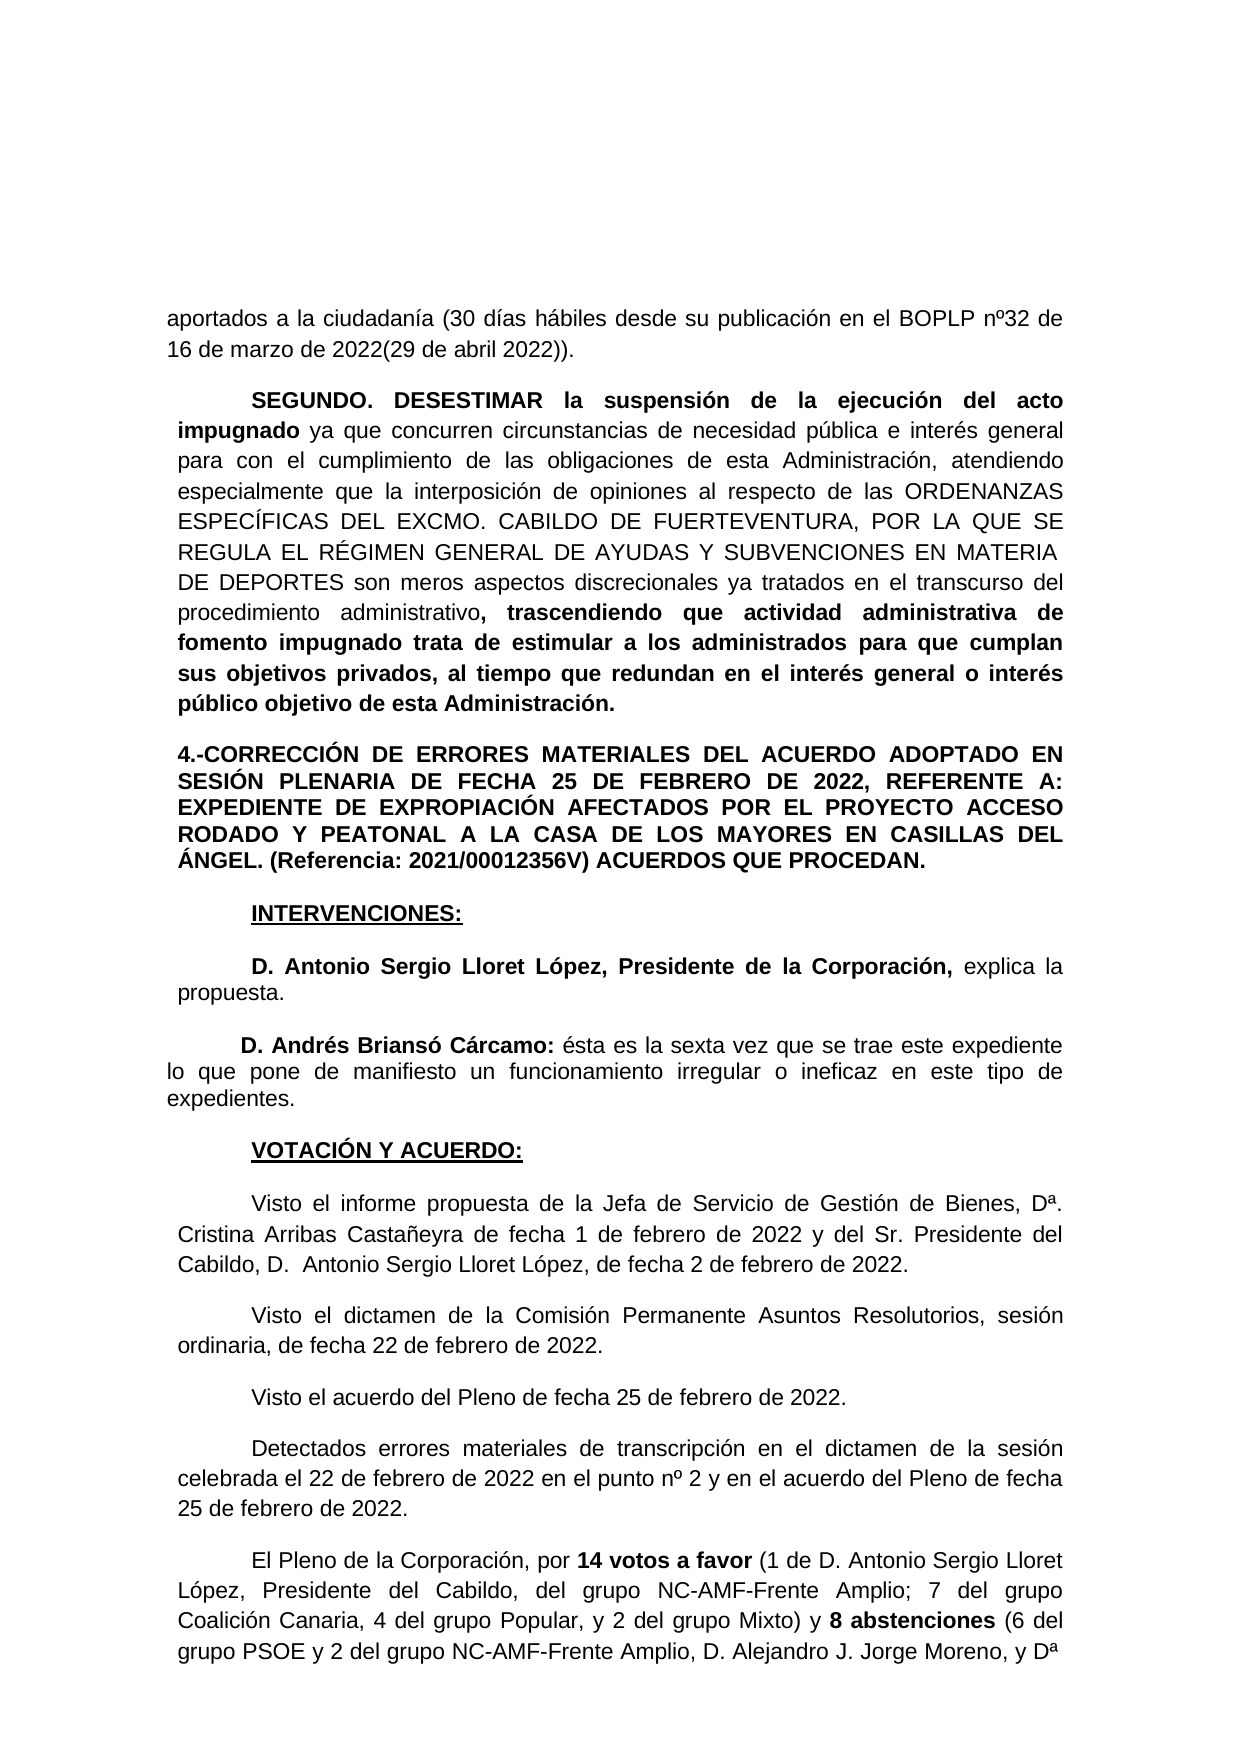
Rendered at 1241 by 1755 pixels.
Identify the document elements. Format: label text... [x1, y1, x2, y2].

text INTERVENCIONES: [251, 900, 1074, 926]
text Detectados errores materiales de transcripción en el dictamen de la sesión celebrada el 22 de febrero de 2022 en el punto nº 2 y en el acuerdo del Pleno de fecha 25 de febrero de 2022. [177, 1435, 1064, 1522]
text VOTACIÓN Y ACUERDO: [251, 1137, 1074, 1164]
subtitle D. Andrés Briansó Cárcamo: ésta es la sexta vez que se trae este expediente lo que pone de manifiesto un funcionamiento irregular o ineficaz en este tipo de expedientes. [167, 1032, 1064, 1111]
subtitle 4.-CORRECCIÓN DE ERRORES MATERIALES DEL ACUERDO ADOPTADO EN SESIÓN PLENARIA DE FECHA 25 DE FEBRERO DE 2022, REFERENTE A: EXPEDIENTE DE EXPROPIACIÓN AFECTADOS POR EL PROYECTO ACCESO RODADO Y PEATONAL A LA CASA DE LOS MAYORES EN CASILLAS DEL ÁNGEL. (Referencia: 2021/00012356V) ACUERDOS QUE PROCEDAN. [177, 741, 1064, 873]
text Visto el acuerdo del Pleno de fecha 25 de febrero de 2022. [251, 1384, 1074, 1410]
text Visto el dictamen de la Comisión Permanente Asuntos Resolutorios, sesión ordinaria, de fecha 22 de febrero de 2022. [177, 1302, 1064, 1359]
text El Pleno de la Corporación, por 14 votos a favor (1 de D. Antonio Sergio Lloret López, Presidente del Cabildo, del grupo NC-AMF-Frente Amplio; 7 del grupo Coalición Canaria, 4 del grupo Popular, y 2 del grupo Mixto) y 8 abstenciones (6 del grupo PSOE y 2 del grupo NC-AMF-Frente Amplio, D. Alejandro J. Jorge Moreno, y Dª [177, 1547, 1064, 1664]
text SEGUNDO. DESESTIMAR la suspensión de la ejecución del acto impugnado ya que concurren circunstancias de necesidad pública e interés general para con el cumplimiento de las obligaciones de esta Administración, atendiendo especialmente que la interposición de opiniones al respecto de las ORDENANZAS ESPECÍFICAS DEL EXCMO. CABILDO DE FUERTEVENTURA, POR LA QUE SE REGULA EL RÉGIMEN GENERAL DE AYUDAS Y SUBVENCIONES EN MATERIA [177, 387, 1064, 565]
subtitle aportados a la ciudadanía (30 días hábiles desde su publicación en el BOPLP nº32 de 16 de marzo de 2022(29 de abril 2022)). [167, 305, 1064, 362]
text Visto el informe propuesta de la Jefa de Servicio de Gestión de Bienes, Dª. Cristina Arribas Castañeyra de fecha 1 de febrero de 2022 y del Sr. Presidente del Cabildo, D. Antonio Sergio Lloret López, de fecha 2 de febrero de 2022. [177, 1190, 1063, 1277]
text D. Antonio Sergio Lloret López, Presidente de la Corporación, explica la propuesta. [177, 953, 1064, 1005]
text DE DEPORTES son meros aspectos discrecionales ya tratados en el transcurso del procedimiento administrativo, trascendiendo que actividad administrativa de fomento impugnado trata de estimular a los administrados para que cumplan sus objetivos privados, al tiempo que redundan en el interés general o interés público objetivo de esta Administración. [177, 569, 1064, 716]
